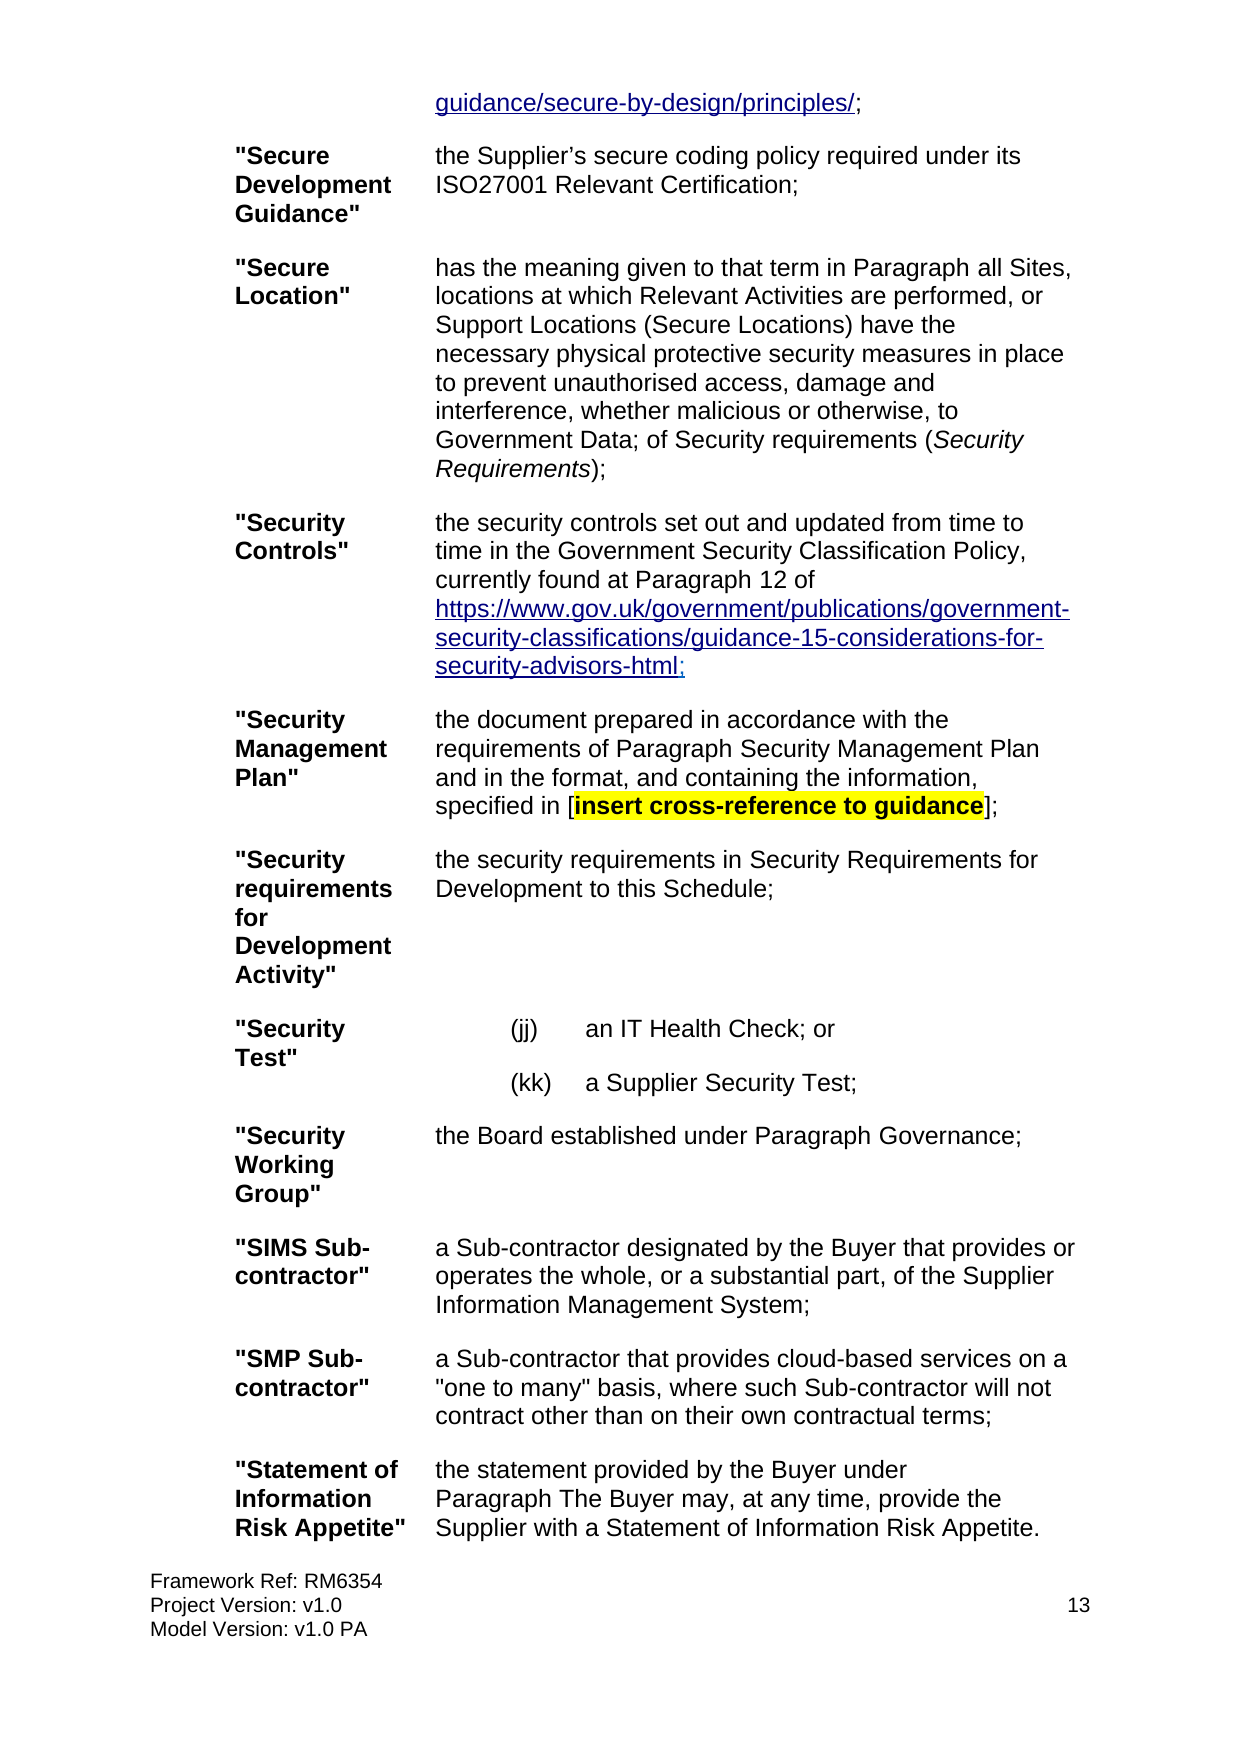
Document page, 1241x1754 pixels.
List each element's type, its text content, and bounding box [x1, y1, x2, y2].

table_cell "Secure Development Guidance" [223, 129, 424, 240]
table_cell an IT Health Check; or a Supplier Security Test; [424, 1001, 1088, 1109]
table_cell the security requirements in Appendix 2 to this Schedule; [424, 833, 1088, 1001]
table_cell "Security Management Plan" [223, 693, 424, 832]
table_cell "Security Working Group" [223, 1109, 424, 1220]
table_cell [223, 75, 424, 129]
table_cell the security controls set out and updated from time to time in the Government Security Classification Policy, currently found at Paragraph 12 of https://www.gov.uk/government/publications/government-security-classifications/guidance-15-considerations-for-security-advisors-html; [424, 495, 1088, 692]
table_cell "SIMS Sub-contractor" [223, 1220, 424, 1331]
table_cell "Secure Location" [223, 240, 424, 495]
table_cell the document prepared in accordance with the requirements of Paragraph 14 and in the format, and containing the information, specified in [insert cross-reference to guidance]; [424, 693, 1088, 832]
table_cell the statement provided by the Buyer under Paragraph 14.1 setting out: the nature and level of risk that the Supplier accepts from the operation of the Supplier Information Management System; and the specific legal and regulatory requirements with which the Supplier must comply when Handling Government Data; [424, 1443, 1088, 1554]
table_cell the Supplier’s secure coding policy required under its ISO27001 Relevant Certification; [424, 129, 1088, 240]
table_cell the Board established under Paragraph 8; [424, 1109, 1088, 1220]
table_cell "SMP Sub-contractor" [223, 1331, 424, 1442]
table_cell "Security requirements for Development Activity" [223, 833, 424, 1001]
table_cell a Sub‑contractor that provides cloud-based services on a "one to many" basis, where such Sub-contractor will not contract other than on their own contractual terms; [424, 1331, 1088, 1442]
table_cell "Security Controls" [223, 495, 424, 692]
table_cell has the meaning given to that term in Paragraph 2.1.1 of Appendix 1 (Security Requirements); [424, 240, 1088, 495]
table_cell guidance/secure-by-design/principles/; [424, 75, 1088, 129]
table_cell "Security Test" [223, 1001, 424, 1109]
table_cell "Statement of Information Risk Appetite" [223, 1443, 424, 1554]
table_cell a Sub-contractor designated by the Buyer that provides or operates the whole, or a substantial part, of the Supplier Information Management System; [424, 1220, 1088, 1331]
